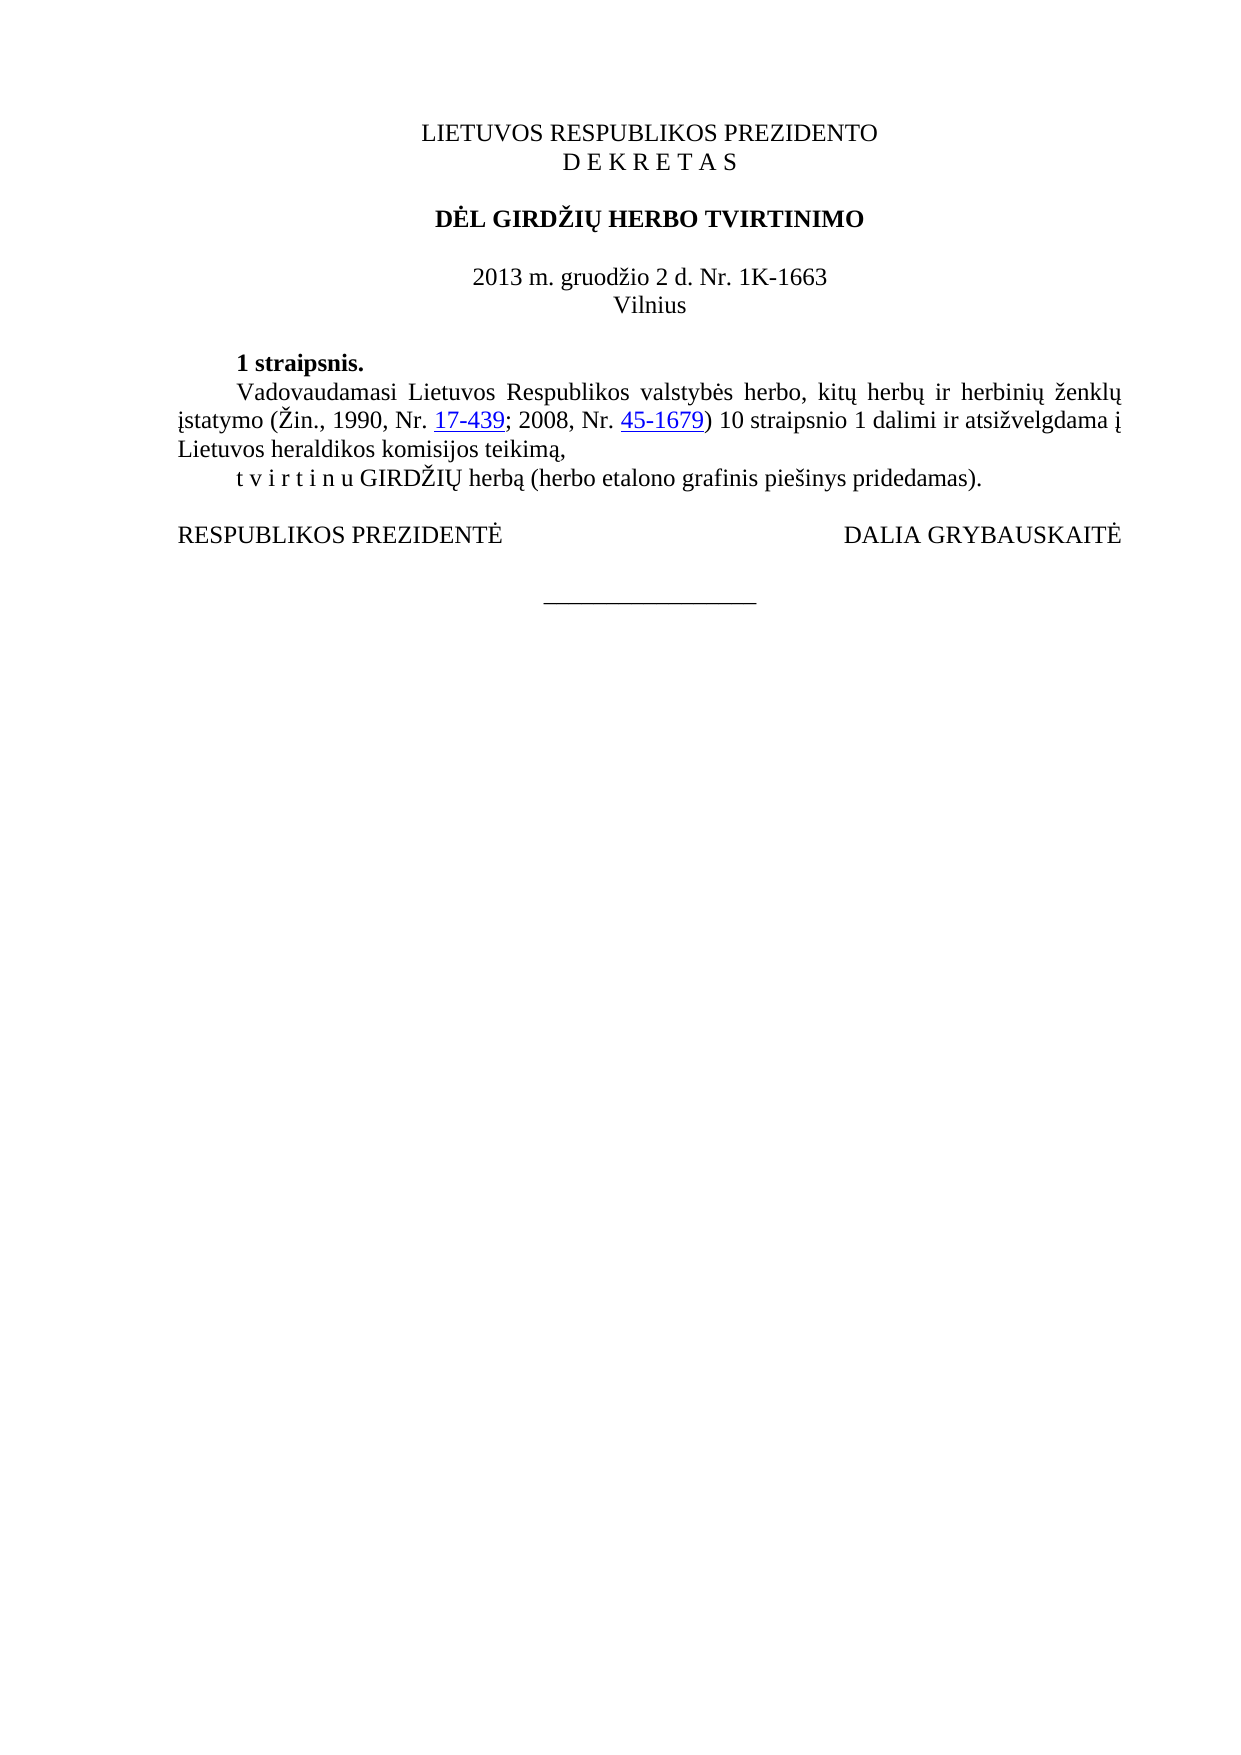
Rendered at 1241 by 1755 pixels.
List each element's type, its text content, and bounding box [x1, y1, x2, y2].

text Vadovaudamasi Lietuvos Respublikos valstybės herbo, kitų herbų ir herbinių ženklų įstatymo (Žin., 1990, Nr. 17-439; 2008, Nr. 45-1679) 10 straipsnio 1 dalimi ir atsižvelgdama į Lietuvos heraldikos komisijos teikimą, [177, 377, 1122, 463]
text RESPUBLIKOS PREZIDENTĖ DALIA GRYBAUSKAITĖ [177, 521, 1122, 549]
text _________________ [177, 578, 1122, 607]
text LIETUVOS RESPUBLIKOS PREZIDENTO [177, 118, 1122, 147]
text Vilnius [177, 291, 1122, 319]
text Dėl GIRDŽIŲ HERBO TVIRTINIMO [177, 204, 1122, 233]
text 1 straipsnis. [177, 348, 1122, 377]
text t v i r t i n u GIRDŽIŲ herbą (herbo etalono grafinis piešinys pridedamas). [177, 463, 1122, 492]
text D E K R E T A S [177, 147, 1122, 176]
text 2013 m. gruodžio 2 d. Nr. 1K-1663 [177, 262, 1122, 291]
